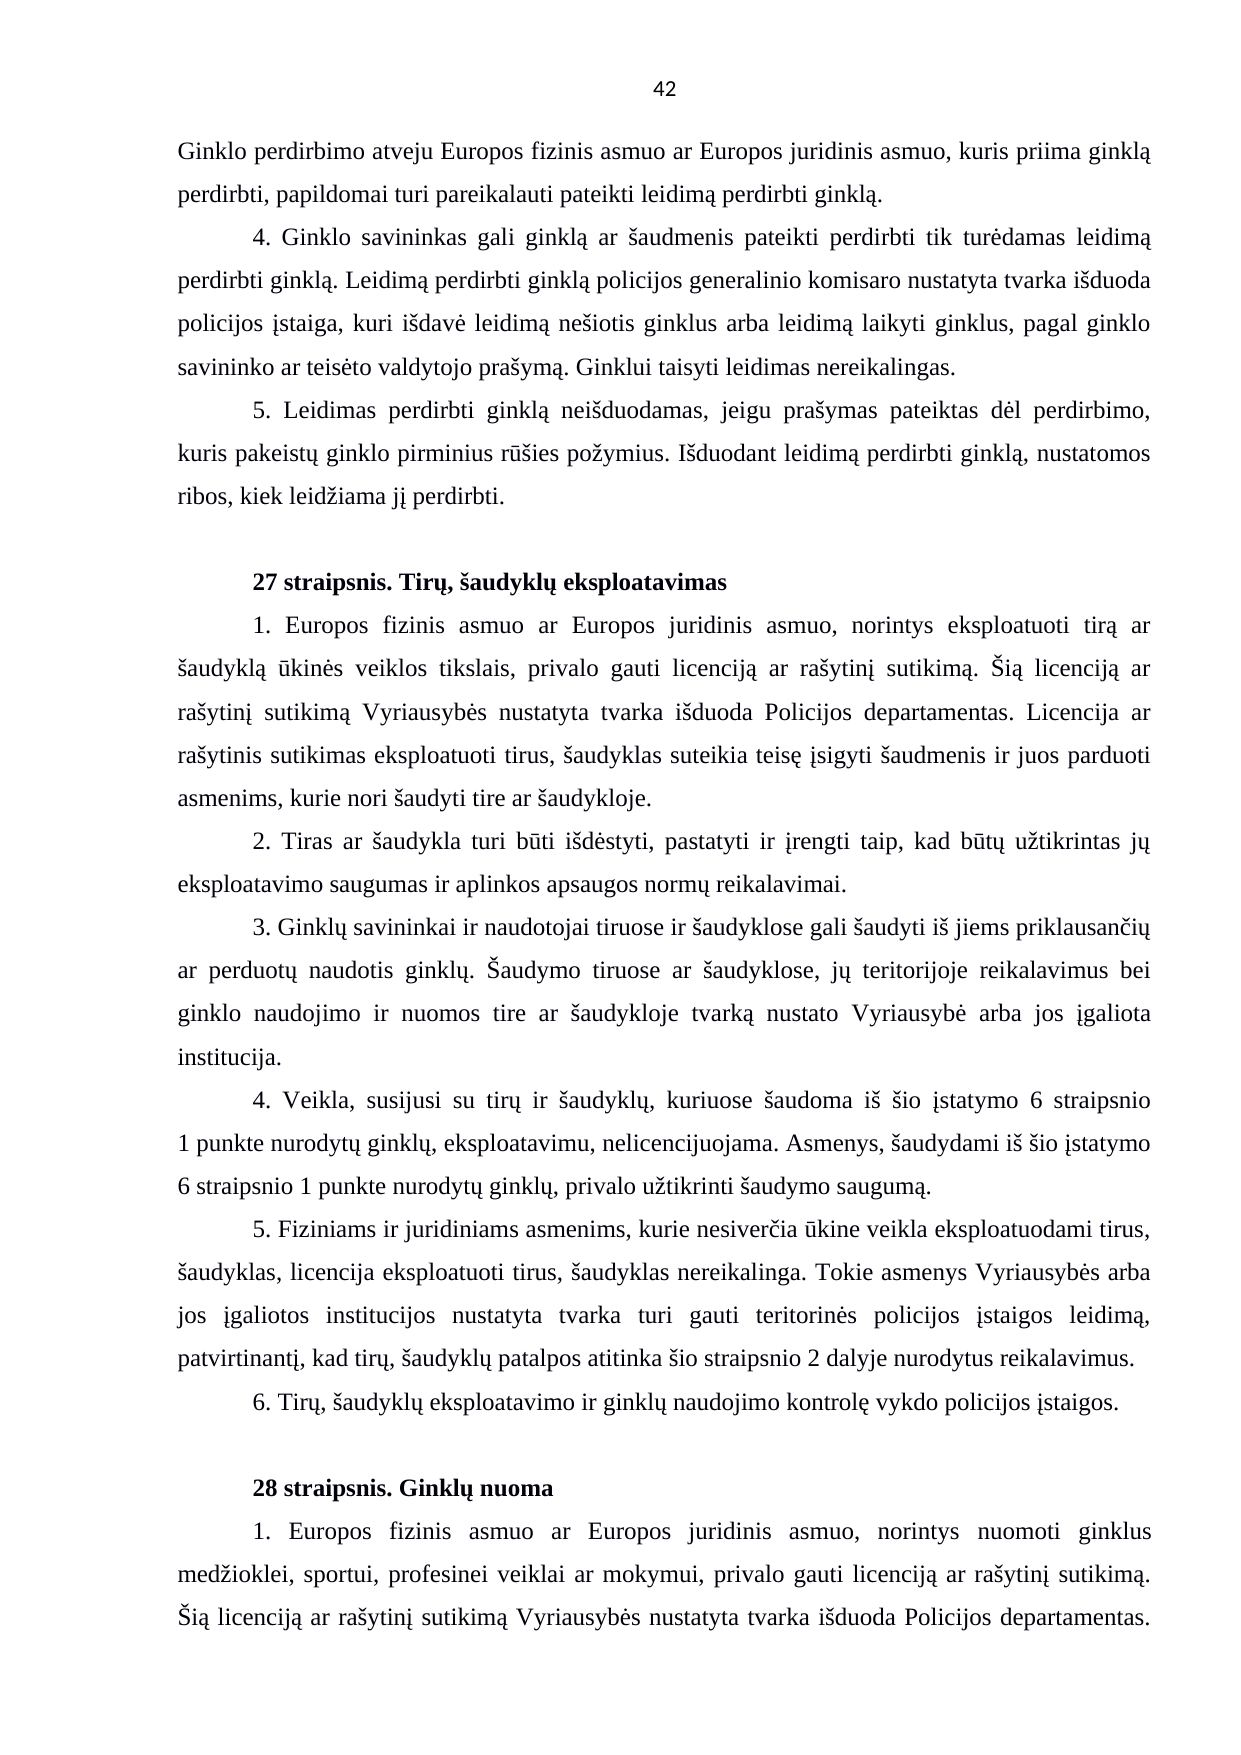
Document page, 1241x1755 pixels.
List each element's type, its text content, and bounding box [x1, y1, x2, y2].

text 4. Ginklo savininkas gali ginklą ar šaudmenis pateikti perdirbti tik turėdamas leidimą perdirbti ginklą. Leidimą perdirbti ginklą policijos generalinio komisaro nustatyta tvarka išduoda policijos įstaiga, kuri išdavė leidimą nešiotis ginklus arba leidimą laikyti ginklus, pagal ginklo savininko ar teisėto valdytojo prašymą. Ginklui taisyti leidimas nereikalingas. [177, 222, 1152, 380]
text 1. Europos fizinis asmuo ar Europos juridinis asmuo, norintys nuomoti ginklus medžioklei, sportui, profesinei veiklai ar mokymui, privalo gauti licenciją ar rašytinį sutikimą. Šią licenciją ar rašytinį sutikimą Vyriausybės nustatyta tvarka išduoda Policijos departamentas. [177, 1516, 1152, 1631]
text 28 straipsnis. Ginklų nuoma [177, 1473, 1152, 1502]
text 5. Leidimas perdirbti ginklą neišduodamas, jeigu prašymas pateiktas dėl perdirbimo, kuris pakeistų ginklo pirminius rūšies požymius. Išduodant leidimą perdirbti ginklą, nustatomos ribos, kiek leidžiama jį perdirbti. [177, 395, 1152, 510]
text 3. Ginklų savininkai ir naudotojai tiruose ir šaudyklose gali šaudyti iš jiems priklausančių ar perduotų naudotis ginklų. Šaudymo tiruose ar šaudyklose, jų teritorijoje reikalavimus bei ginklo naudojimo ir nuomos tire ar šaudykloje tvarką nustato Vyriausybė arba jos įgaliota institucija. [177, 912, 1152, 1070]
text 2. Tiras ar šaudykla turi būti išdėstyti, pastatyti ir įrengti taip, kad būtų užtikrintas jų eksploatavimo saugumas ir aplinkos apsaugos normų reikalavimai. [177, 826, 1152, 898]
text Ginklo perdirbimo atveju Europos fizinis asmuo ar Europos juridinis asmuo, kuris priima ginklą perdirbti, papildomai turi pareikalauti pateikti leidimą perdirbti ginklą. [177, 136, 1152, 208]
text 5. Fiziniams ir juridiniams asmenims, kurie nesiverčia ūkine veikla eksploatuodami tirus, šaudyklas, licencija eksploatuoti tirus, šaudyklas nereikalinga. Tokie asmenys Vyriausybės arba jos įgaliotos institucijos nustatyta tvarka turi gauti teritorinės policijos įstaigos leidimą, patvirtinantį, kad tirų, šaudyklų patalpos atitinka šio straipsnio 2 dalyje nurodytus reikalavimus. [177, 1214, 1152, 1372]
text 6. Tirų, šaudyklų eksploatavimo ir ginklų naudojimo kontrolę vykdo policijos įstaigos. [177, 1387, 1152, 1415]
text 4. Veikla, susijusi su tirų ir šaudyklų, kuriuose šaudoma iš šio įstatymo 6 straipsnio 1 punkte nurodytų ginklų, eksploatavimu, nelicencijuojama. Asmenys, šaudydami iš šio įstatymo 6 straipsnio 1 punkte nurodytų ginklų, privalo užtikrinti šaudymo saugumą. [177, 1085, 1152, 1200]
text 27 straipsnis. Tirų, šaudyklų eksploatavimas [177, 567, 1152, 596]
text 1. Europos fizinis asmuo ar Europos juridinis asmuo, norintys eksploatuoti tirą ar šaudyklą ūkinės veiklos tikslais, privalo gauti licenciją ar rašytinį sutikimą. Šią licenciją ar rašytinį sutikimą Vyriausybės nustatyta tvarka išduoda Policijos departamentas. Licencija ar rašytinis sutikimas eksploatuoti tirus, šaudyklas suteikia teisę įsigyti šaudmenis ir juos parduoti asmenims, kurie nori šaudyti tire ar šaudykloje. [177, 610, 1152, 812]
